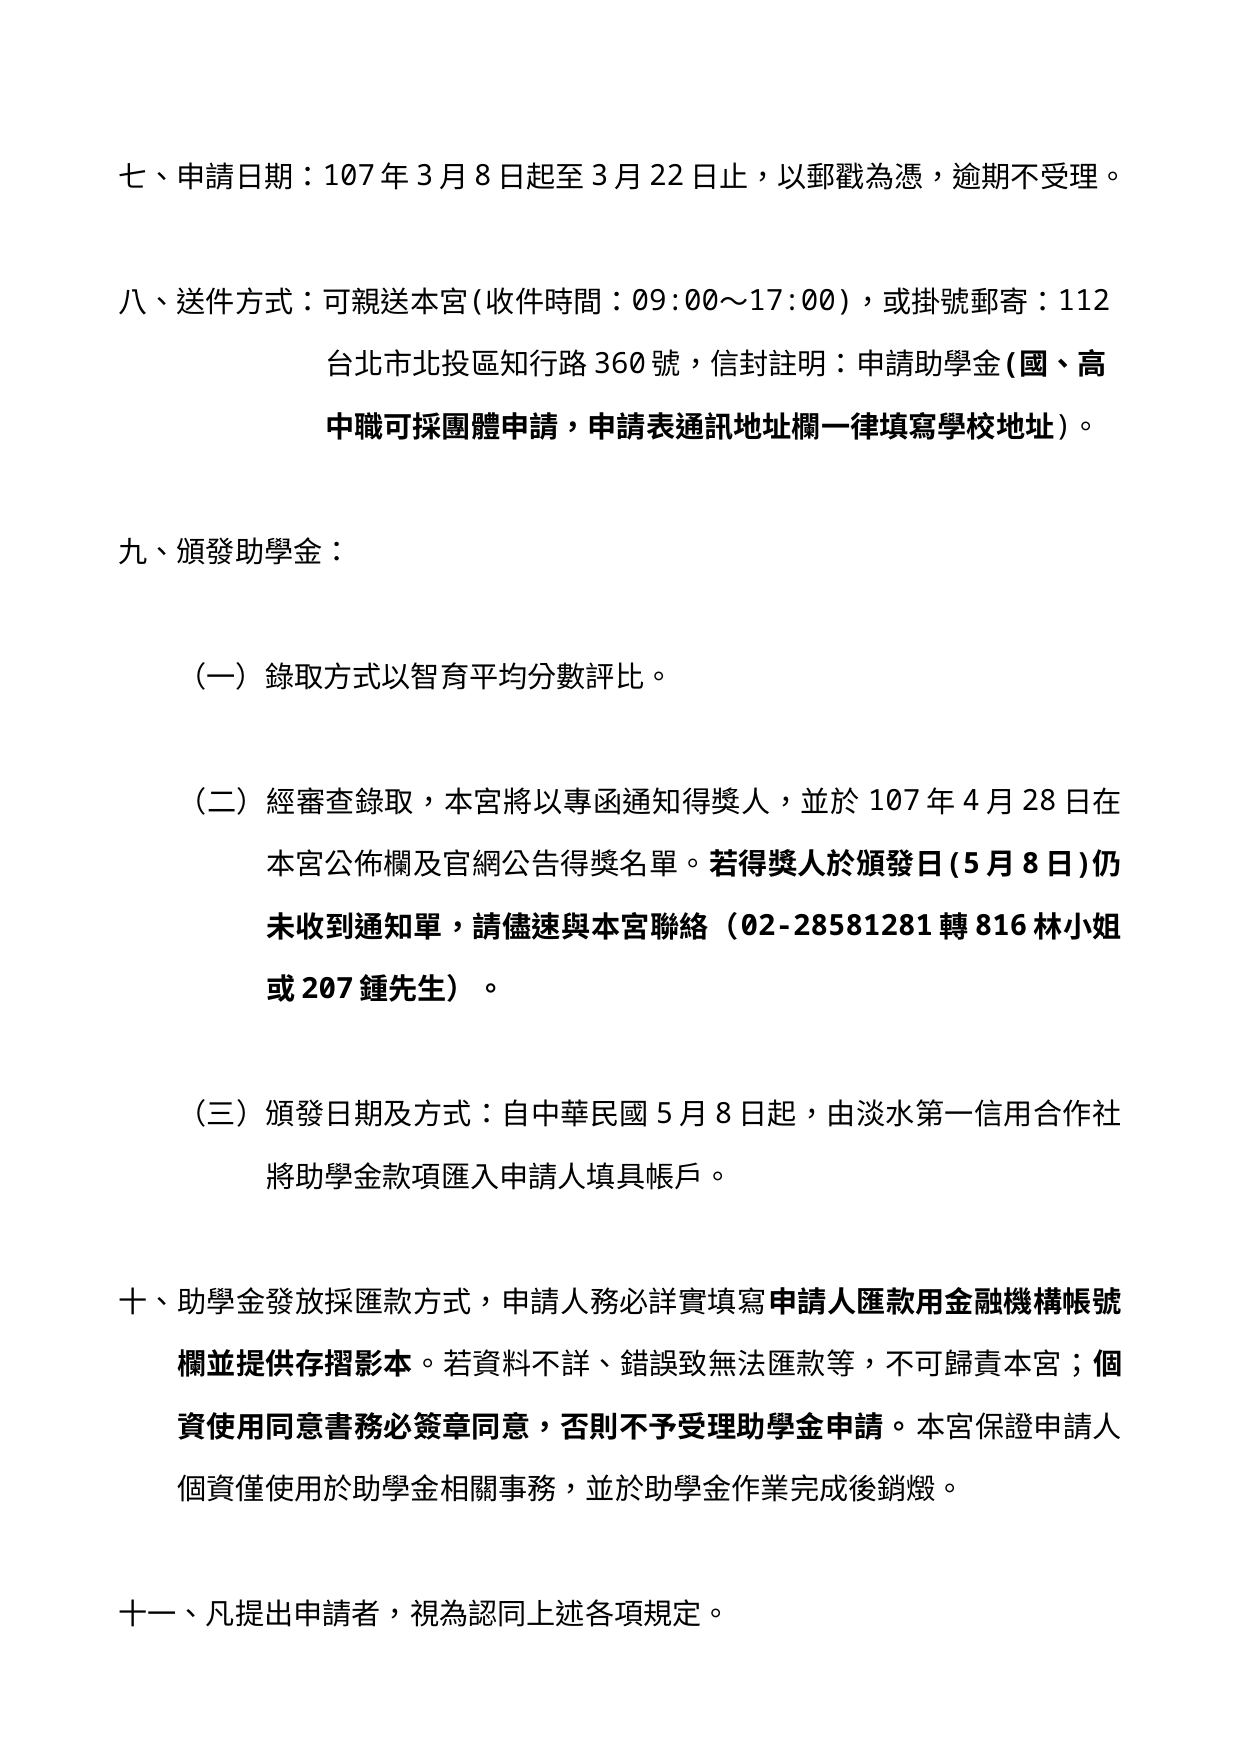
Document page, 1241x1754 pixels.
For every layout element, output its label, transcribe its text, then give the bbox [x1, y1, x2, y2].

text （一）錄取方式以智育平均分數評比。 [177, 633, 1122, 695]
text 十一、凡提出申請者，視為認同上述各項規定。 [118, 1570, 1122, 1633]
text （三）頒發日期及方式：自中華民國5月8日起，由淡水第一信用合作社將助學金款項匯入申請人填具帳戶。 [177, 1070, 1122, 1195]
text （二）經審查錄取，本宮將以專函通知得獎人，並於107年4月28日在本宮公佈欄及官網公告得獎名單。若得獎人於頒發日(5月8日)仍未收到通知單，請儘速與本宮聯絡（02-28581281轉816林小姐 或207鍾先生）。 [177, 758, 1122, 1008]
text 十、助學金發放採匯款方式，申請人務必詳實填寫申請人匯款用金融機構帳號欄並提供存摺影本。若資料不詳、錯誤致無法匯款等，不可歸責本宮；個資使用同意書務必簽章同意，否則不予受理助學金申請。本宮保證申請人個資僅使用於助學金相關事務，並於助學金作業完成後銷燬。 [118, 1258, 1122, 1508]
text 八、送件方式：可親送本宮(收件時間：09:00～17:00)，或掛號郵寄：112台北市北投區知行路360號，信封註明：申請助學金(國、高中職可採團體申請，申請表通訊地址欄一律填寫學校地址)。 [118, 258, 1122, 445]
text 九、頒發助學金： [118, 508, 1122, 570]
text 七、申請日期：107年3月8日起至3月22日止，以郵戳為憑，逾期不受理。 [118, 133, 1122, 195]
